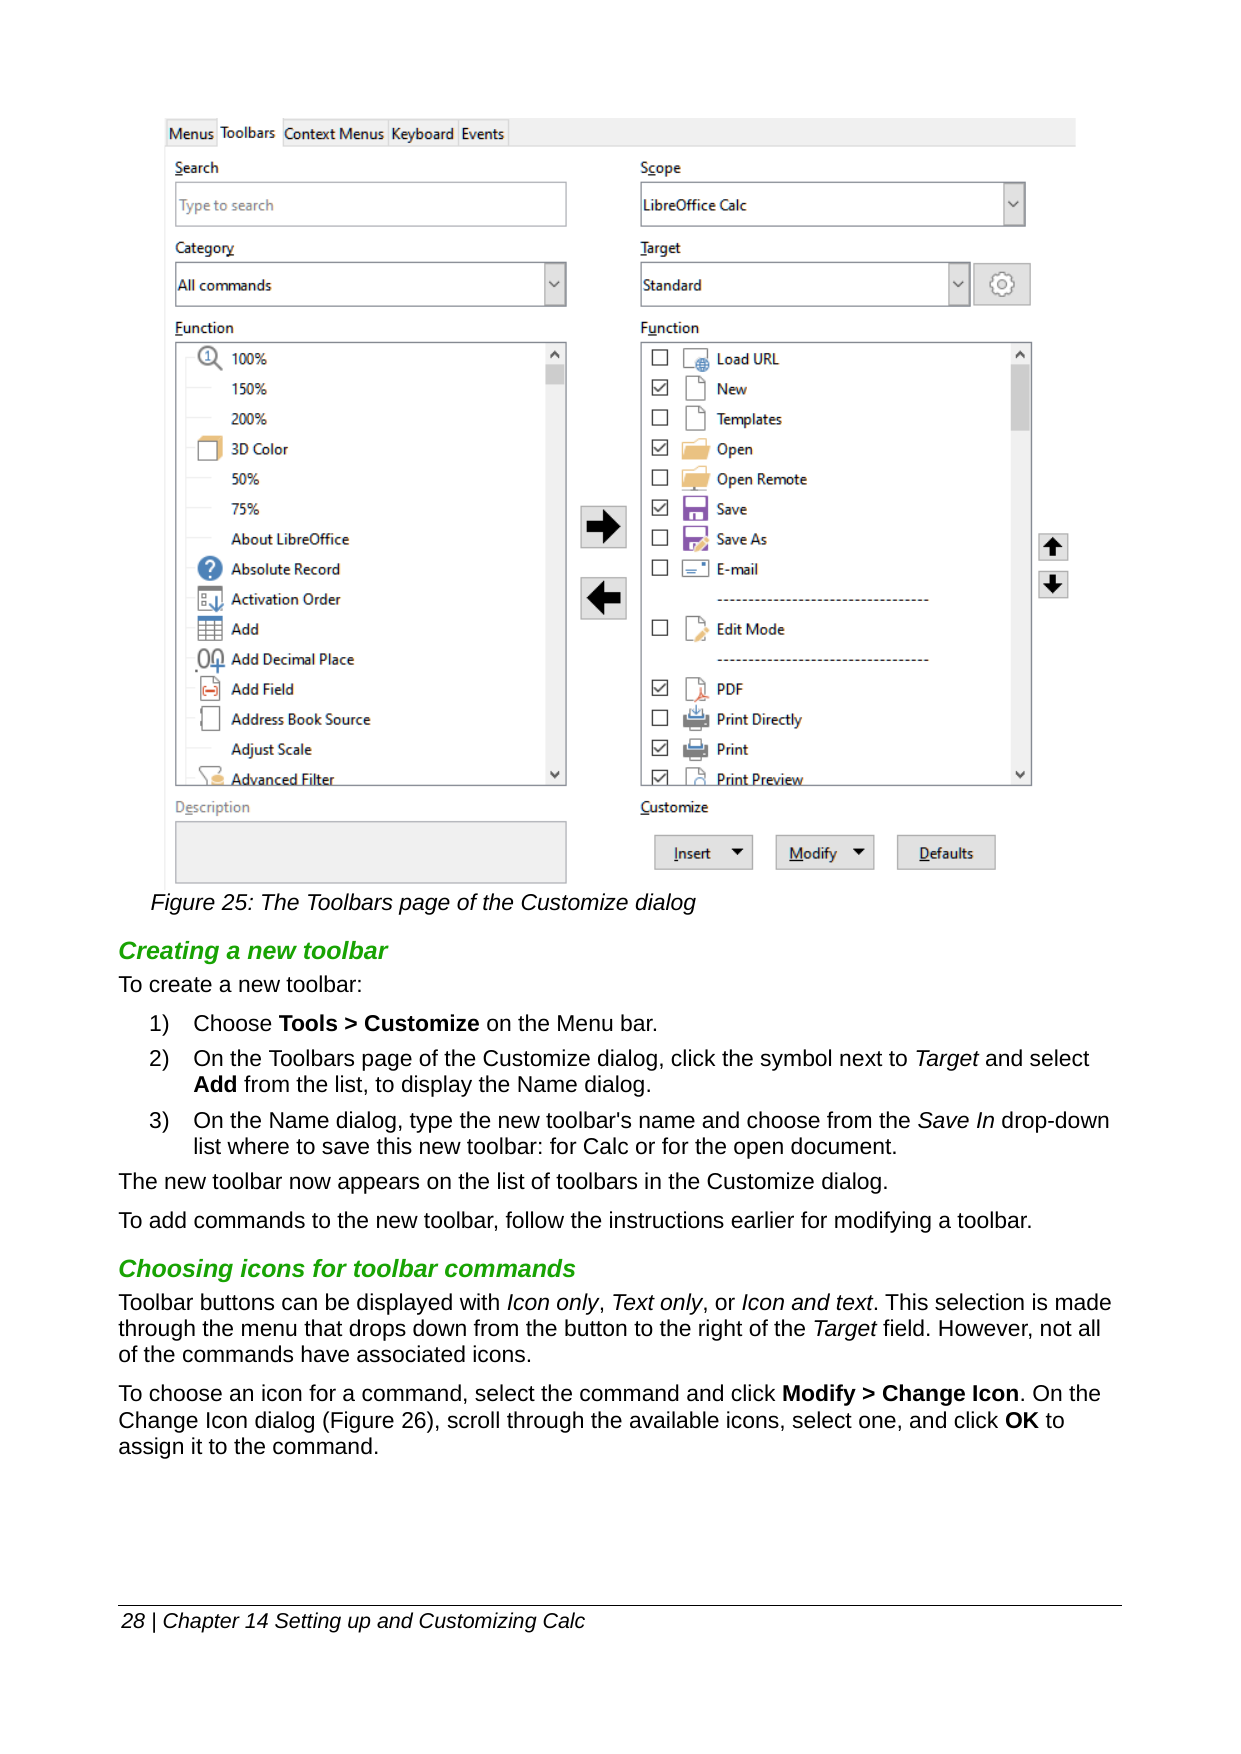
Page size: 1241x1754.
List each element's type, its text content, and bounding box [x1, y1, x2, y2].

list On the Toolbars page of the Customize dialog, click the symbol next to Target and select Add from the list, to display the Name dialog. [169, 1045, 1122, 1098]
subtitle Creating a new toolbar [118, 936, 1122, 965]
text Toolbar buttons can be displayed with Icon only, Text only, or Icon and text. This selection is made through the menu that drops down from the button to the right of the Target field. However, not all of the commands have associated icons. [118, 1289, 1122, 1368]
text To choose an icon for a command, select the command and click Modify > Change Icon. On the Change Icon dialog (Figure 26), scroll through the available icons, select one, and click OK to assign it to the command. [118, 1380, 1122, 1459]
list On the Name dialog, type the new toolbar's name and choose from the Save In drop-down list where to save this new toolbar: for Calc or for the open document. [169, 1107, 1122, 1159]
subtitle Choosing icons for toolbar commands [118, 1254, 1122, 1283]
list To create a new toolbar: [118, 971, 1122, 997]
picture [164, 118, 1076, 890]
text The new toolbar now appears on the list of toolbars in the Customize dialog. [118, 1168, 1122, 1194]
text To add commands to the new toolbar, follow the instructions earlier for modifying a toolbar. [118, 1207, 1122, 1233]
text Figure 25: The Toolbars page of the Customize dialog [150, 118, 1090, 916]
list Choose Tools > Customize on the Menu bar. [169, 1010, 1122, 1036]
